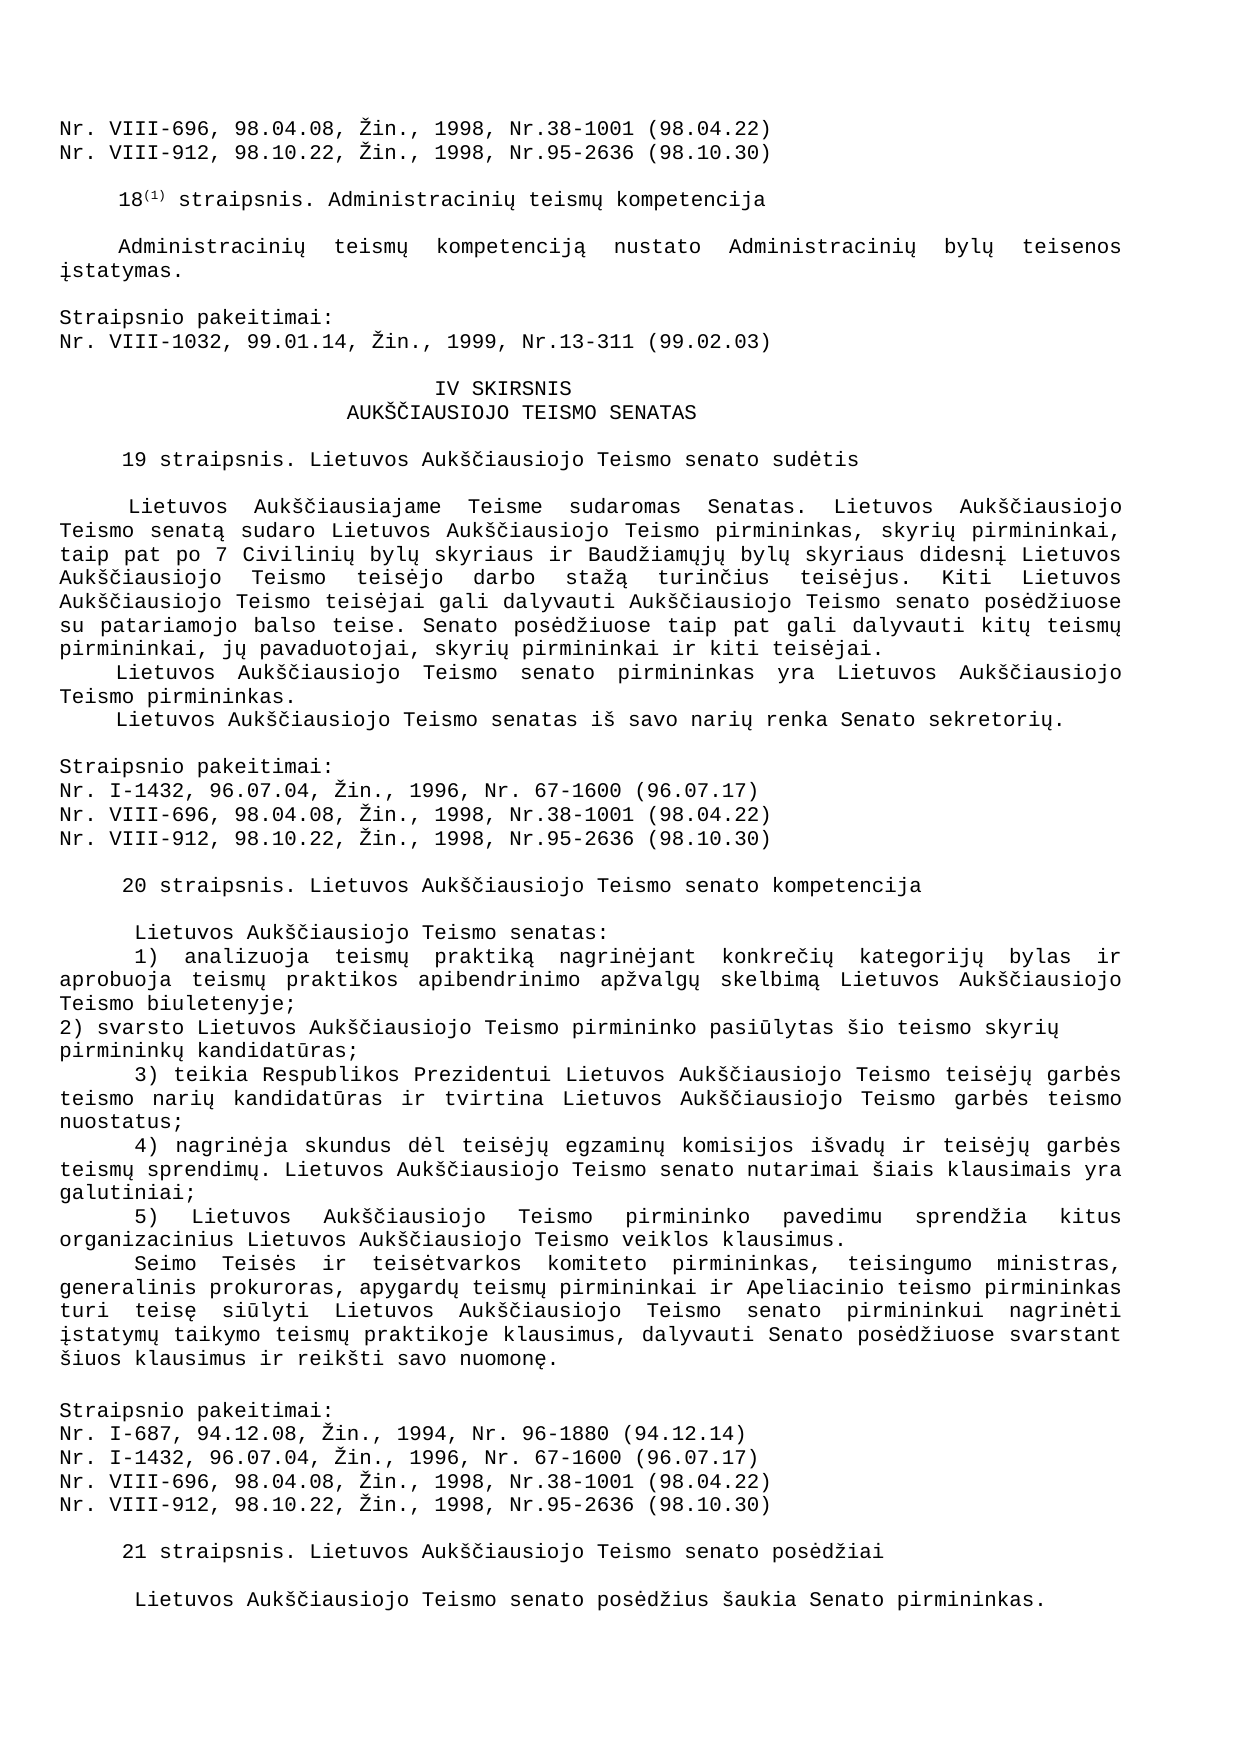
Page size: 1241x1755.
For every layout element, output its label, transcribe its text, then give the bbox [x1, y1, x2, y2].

text Nr. VIII-912, 98.10.22, Žin., 1998, Nr.95-2636 (98.10.30) [59, 142, 1122, 165]
text Lietuvos Aukščiausiojo Teismo senato pirmininkas yra Lietuvos Aukščiausiojo Teismo pirmininkas. [59, 662, 1122, 709]
text 2) svarsto Lietuvos Aukščiausiojo Teismo pirmininko pasiūlytas šio teismo skyrių pirmininkų kandidatūras; [59, 1017, 1122, 1064]
text 4) nagrinėja skundus dėl teisėjų egzaminų komisijos išvadų ir teisėjų garbės teismų sprendimų. Lietuvos Aukščiausiojo Teismo senato nutarimai šiais klausimais yra galutiniai; [59, 1135, 1122, 1206]
text Nr. I-1432, 96.07.04, Žin., 1996, Nr. 67-1600 (96.07.17) [59, 780, 1122, 804]
text Lietuvos Aukščiausiojo Teismo senato posėdžius šaukia Senato pirmininkas. [59, 1589, 1122, 1612]
text Straipsnio pakeitimai: [59, 1400, 1122, 1423]
text 21 straipsnis. Lietuvos Aukščiausiojo Teismo senato posėdžiai [59, 1542, 1122, 1565]
text Nr. VIII-696, 98.04.08, Žin., 1998, Nr.38-1001 (98.04.22) [59, 804, 1122, 827]
text Lietuvos Aukščiausiojo Teismo senatas iš savo narių renka Senato sekretorių. [59, 709, 1122, 733]
text Nr. I-687, 94.12.08, Žin., 1994, Nr. 96-1880 (94.12.14) [59, 1423, 1122, 1447]
text Nr. VIII-696, 98.04.08, Žin., 1998, Nr.38-1001 (98.04.22) [59, 118, 1122, 142]
text Seimo Teisės ir teisėtvarkos komiteto pirmininkas, teisingumo ministras, generalinis prokuroras, apygardų teismų pirmininkai ir Apeliacinio teismo pirmininkas turi teisę siūlyti Lietuvos Aukščiausiojo Teismo senato pirmininkui nagrinėti įstatymų taikymo teismų praktikoje klausimus, dalyvauti Senato posėdžiuose svarstant šiuos klausimus ir reikšti savo nuomonę. [59, 1253, 1122, 1371]
text 20 straipsnis. Lietuvos Aukščiausiojo Teismo senato kompetencija [59, 875, 1122, 898]
text 1) analizuoja teismų praktiką nagrinėjant konkrečių kategorijų bylas ir aprobuoja teismų praktikos apibendrinimo apžvalgų skelbimą Lietuvos Aukščiausiojo Teismo biuletenyje; [59, 946, 1122, 1017]
text 3) teikia Respublikos Prezidentui Lietuvos Aukščiausiojo Teismo teisėjų garbės teismo narių kandidatūras ir tvirtina Lietuvos Aukščiausiojo Teismo garbės teismo nuostatus; [59, 1064, 1122, 1135]
text Lietuvos Aukščiausiojo Teismo senatas: [59, 922, 1122, 946]
text Nr. VIII-912, 98.10.22, Žin., 1998, Nr.95-2636 (98.10.30) [59, 1494, 1122, 1518]
text Lietuvos Aukščiausiajame Teisme sudaromas Senatas. Lietuvos Aukščiausiojo Teismo senatą sudaro Lietuvos Aukščiausiojo Teismo pirmininkas, skyrių pirmininkai, taip pat po 7 Civilinių bylų skyriaus ir Baudžiamųjų bylų skyriaus didesnį Lietuvos Aukščiausiojo Teismo teisėjo darbo stažą turinčius teisėjus. Kiti Lietuvos Aukščiausiojo Teismo teisėjai gali dalyvauti Aukščiausiojo Teismo senato posėdžiuose su patariamojo balso teise. Senato posėdžiuose taip pat gali dalyvauti kitų teismų pirmininkai, jų pavaduotojai, skyrių pirmininkai ir kiti teisėjai. [59, 496, 1122, 662]
text Nr. VIII-1032, 99.01.14, Žin., 1999, Nr.13-311 (99.02.03) [59, 331, 1122, 354]
text AUKŠČIAUSIOJO TEISMO SENATAS [59, 402, 1122, 426]
text IV SKIRSNIS [59, 378, 1122, 402]
text 5) Lietuvos Aukščiausiojo Teismo pirmininko pavedimu sprendžia kitus organizacinius Lietuvos Aukščiausiojo Teismo veiklos klausimus. [59, 1206, 1122, 1253]
text Nr. VIII-912, 98.10.22, Žin., 1998, Nr.95-2636 (98.10.30) [59, 827, 1122, 851]
text Administracinių teismų kompetenciją nustato Administracinių bylų teisenos įstatymas. [59, 236, 1122, 284]
text Nr. VIII-696, 98.04.08, Žin., 1998, Nr.38-1001 (98.04.22) [59, 1471, 1122, 1494]
text Straipsnio pakeitimai: [59, 307, 1122, 331]
text 19 straipsnis. Lietuvos Aukščiausiojo Teismo senato sudėtis [59, 449, 1122, 473]
text 18(1) straipsnis. Administracinių teismų kompetencija [59, 189, 1122, 213]
text Nr. I-1432, 96.07.04, Žin., 1996, Nr. 67-1600 (96.07.17) [59, 1447, 1122, 1471]
text Straipsnio pakeitimai: [59, 757, 1122, 780]
